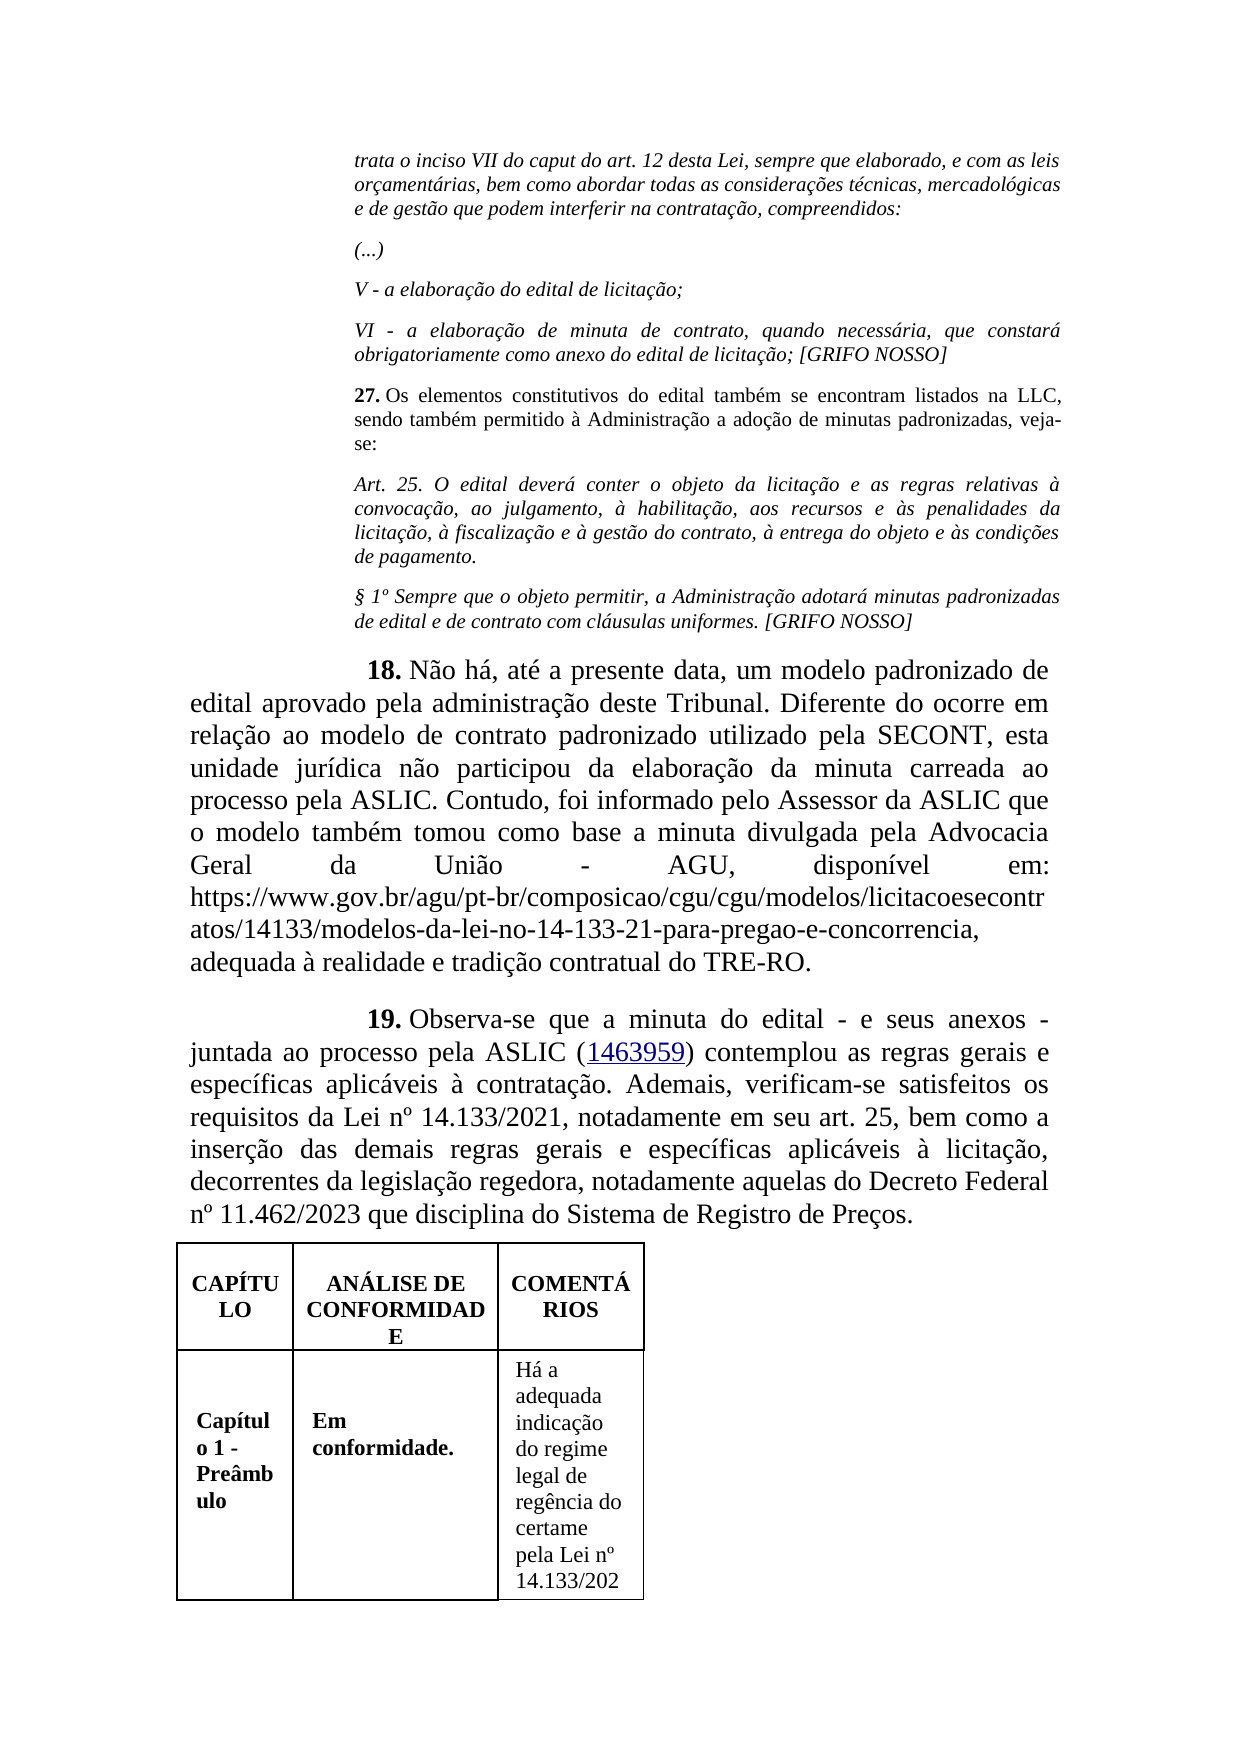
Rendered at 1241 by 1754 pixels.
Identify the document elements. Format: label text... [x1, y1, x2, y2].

table_header CAPÍTULO [178, 1244, 292, 1349]
table_cell Em conformidade. [294, 1351, 497, 1598]
table_header COMENTÁRIOS [499, 1244, 643, 1349]
text 27. Os elementos constitutivos do edital também se encontram listados na LLC, sendo também permitido à Administração a adoção de minutas padronizadas, veja-se: [354, 383, 1063, 455]
text V - a elaboração do edital de licitação; [354, 277, 1063, 301]
text VI - a elaboração de minuta de contrato, quando necessária, que constará obrigatoriamente como anexo do edital de licitação; [GRIFO NOSSO] [354, 318, 1063, 366]
table_cell Há a adequada indicação do regime legal de regência do certame pela Lei nº 14.133/202 [499, 1351, 643, 1598]
text § 1º Sempre que o objeto permitir, a Administração adotará minutas padronizadas de edital e de contrato com cláusulas uniformes. [GRIFO NOSSO] [354, 584, 1063, 633]
text 19. Observa-se que a minuta do edital - e seus anexos - juntada ao processo pela ASLIC (1463959) contemplou as regras gerais e específicas aplicáveis à contratação. Ademais, verificam-se satisfeitos os requisitos da Lei nº 14.133/2021, notadamente em seu art. 25, bem como a inserção das demais regras gerais e específicas aplicáveis à licitação, decorrentes da legislação regedora, notadamente aquelas do Decreto Federal nº 11.462/2023 que disciplina do Sistema de Registro de Preços. [190, 1002, 1051, 1229]
text Art. 25. O edital deverá conter o objeto da licitação e as regras relativas à convocação, ao julgamento, à habilitação, aos recursos e às penalidades da licitação, à fiscalização e à gestão do contrato, à entrega do objeto e às condições de pagamento. [354, 472, 1063, 568]
table_cell Capítulo 1 - Preâmbulo [178, 1351, 292, 1598]
table_header ANÁLISE DE CONFORMIDADE [294, 1244, 497, 1349]
text trata o inciso VII do caput do art. 12 desta Lei, sempre que elaborado, e com as leis orçamentárias, bem como abordar todas as considerações técnicas, mercadológicas e de gestão que podem interferir na contratação, compreendidos: [354, 148, 1063, 220]
text 18. Não há, até a presente data, um modelo padronizado de edital aprovado pela administração deste Tribunal. Diferente do ocorre em relação ao modelo de contrato padronizado utilizado pela SECONT, esta unidade jurídica não participou da elaboração da minuta carreada ao processo pela ASLIC. Contudo, foi informado pelo Assessor da ASLIC que o modelo também tomou como base a minuta divulgada pela Advocacia Geral da União - AGU, disponível em: https://www.gov.br/agu/pt-br/composicao/cgu/cgu/modelos/licitacoesecontratos/14133/modelos-da-lei-no-14-133-21-para-pregao-e-concorrencia, adequada à realidade e tradição contratual do TRE-RO. [190, 653, 1051, 977]
text (...) [354, 236, 1063, 261]
